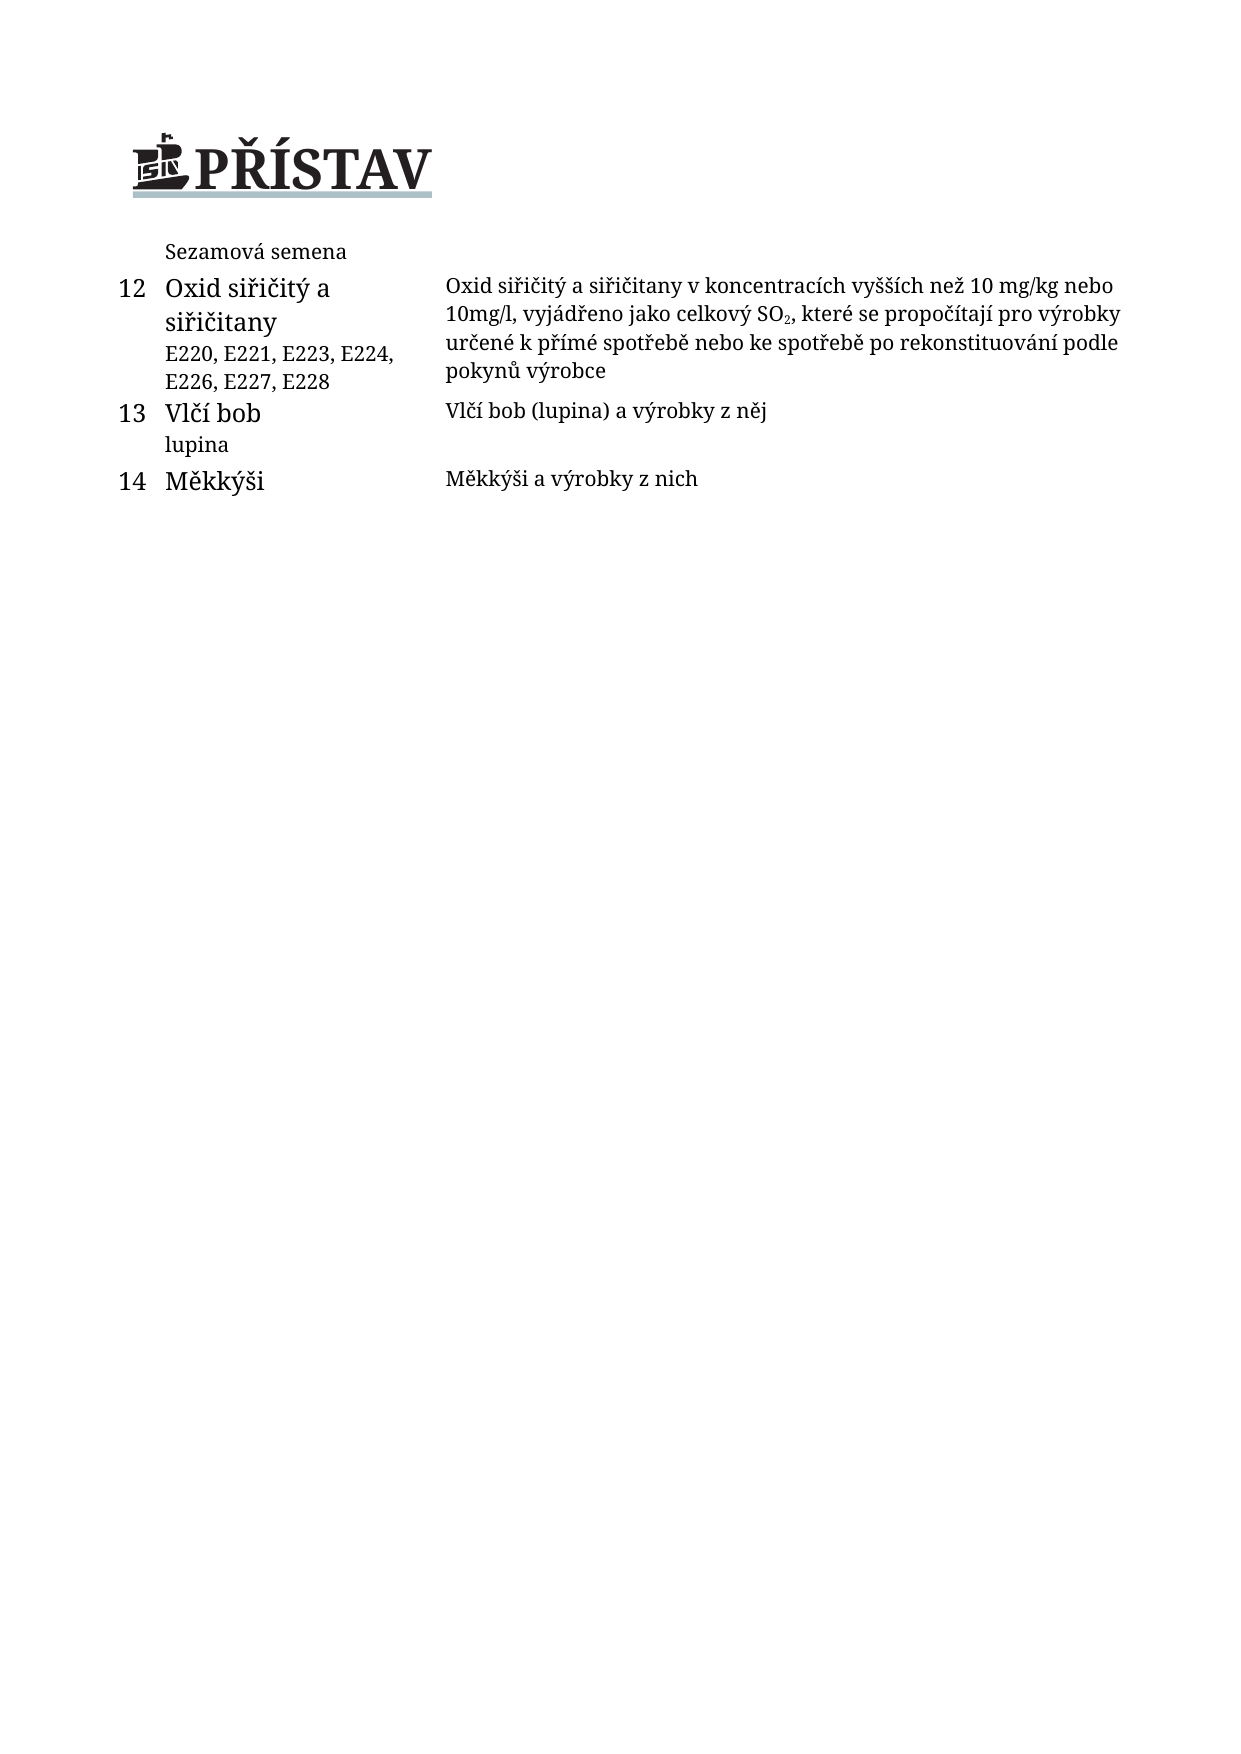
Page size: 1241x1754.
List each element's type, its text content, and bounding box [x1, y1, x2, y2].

table_cell Měkkýši a výrobky z nich [445, 464, 1122, 498]
table_cell Oxid siřičitý a siřičitany v koncentracích vyšších než 10 mg/kg nebo 10mg/l, vyjádřeno jako celkový SO2, které se propočítají pro výrobky určené k přímé spotřebě nebo ke spotřebě po rekonstituování podle pokynů výrobce [445, 271, 1122, 396]
table_cell lupina [165, 430, 445, 464]
table_cell [118, 339, 165, 396]
table_cell Sezamová semena [165, 237, 445, 271]
table_cell E220, E221, E223, E224, E226, E227, E228 [165, 339, 445, 396]
table_cell 13 [118, 396, 165, 430]
table_cell 12 [118, 271, 165, 339]
table_cell [118, 237, 165, 271]
table_cell Oxid siřičitý a siřičitany [165, 271, 445, 339]
table_cell Vlčí bob [165, 396, 445, 430]
table_cell Měkkýši [165, 464, 445, 498]
table_cell [445, 237, 1122, 271]
table_cell 14 [118, 464, 165, 498]
table_cell [118, 430, 165, 464]
table_cell Vlčí bob (lupina) a výrobky z něj [445, 396, 1122, 464]
